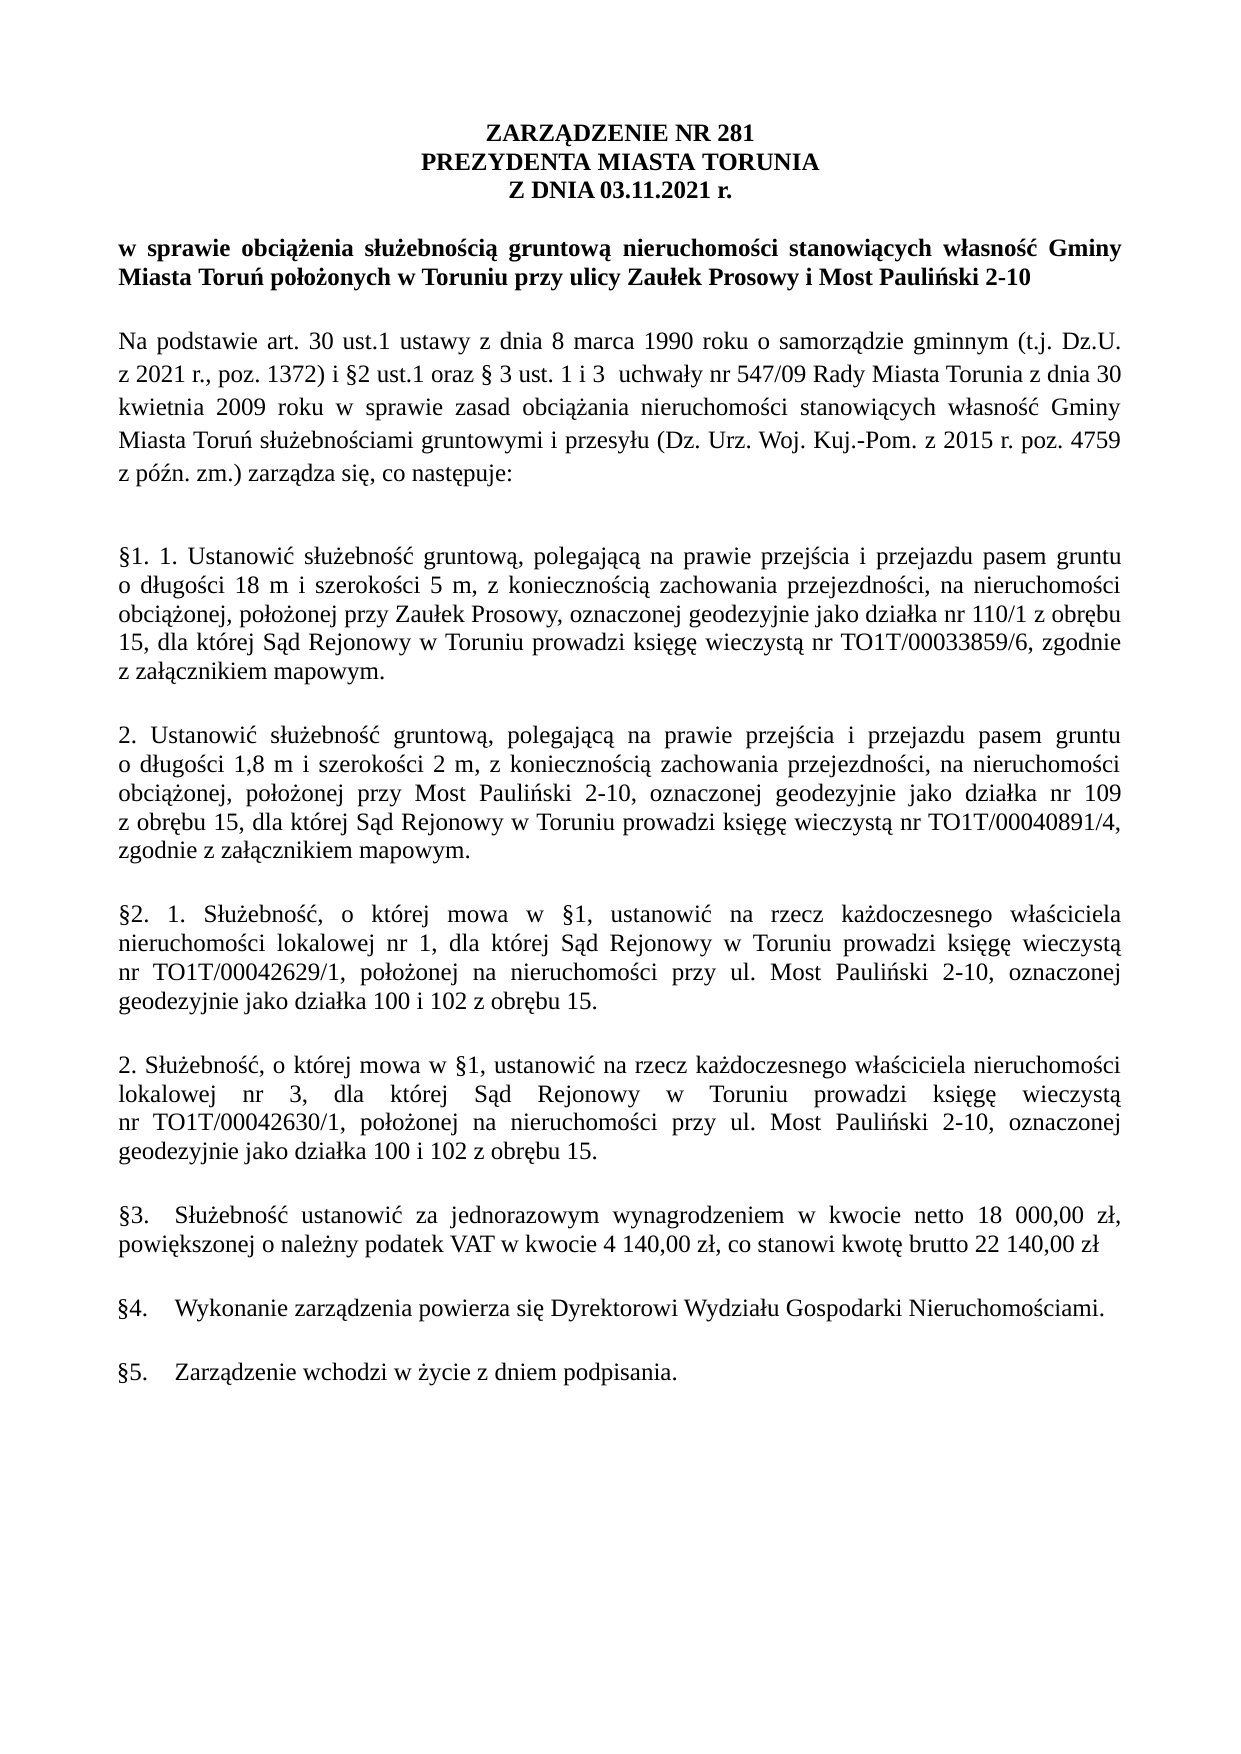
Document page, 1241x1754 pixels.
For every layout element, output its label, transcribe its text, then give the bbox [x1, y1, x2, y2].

text w sprawie obciążenia służebnością gruntową nieruchomości stanowiących własność Gminy Miasta Toruń położonych w Toruniu przy ulicy Zaułek Prosowy i Most Pauliński 2-10 [118, 233, 1122, 291]
text Na podstawie art. 30 ust.1 ustawy z dnia 8 marca 1990 roku o samorządzie gminnym (t.j. Dz.U. z 2021 r., poz. 1372) i §2 ust.1 oraz § 3 ust. 1 i 3 uchwały nr 547/09 Rady Miasta Torunia z dnia 30 kwietnia 2009 roku w sprawie zasad obciążania nieruchomości stanowiących własność Gminy Miasta Toruń służebnościami gruntowymi i przesyłu (Dz. Urz. Woj. Kuj.-Pom. z 2015 r. poz. 4759 z późn. zm.) zarządza się, co następuje: [118, 326, 1122, 487]
text §4. Wykonanie zarządzenia powierza się Dyrektorowi Wydziału Gospodarki Nieruchomościami. [117, 1293, 1122, 1322]
text ZARZĄDZENIE NR 281 [118, 118, 1122, 147]
text §1. 1. Ustanowić służebność gruntową, polegającą na prawie przejścia i przejazdu pasem gruntu o długości 18 m i szerokości 5 m, z koniecznością zachowania przejezdności, na nieruchomości obciążonej, położonej przy Zaułek Prosowy, oznaczonej geodezyjnie jako działka nr 110/1 z obrębu 15, dla której Sąd Rejonowy w Toruniu prowadzi księgę wieczystą nr TO1T/00033859/6, zgodnie z załącznikiem mapowym. [118, 541, 1122, 685]
text §2. 1. Służebność, o której mowa w §1, ustanowić na rzecz każdoczesnego właściciela nieruchomości lokalowej nr 1, dla której Sąd Rejonowy w Toruniu prowadzi księgę wieczystą nr TO1T/00042629/1, położonej na nieruchomości przy ul. Most Pauliński 2-10, oznaczonej geodezyjnie jako działka 100 i 102 z obrębu 15. [118, 899, 1122, 1014]
text 2. Ustanowić służebność gruntową, polegającą na prawie przejścia i przejazdu pasem gruntu o długości 1,8 m i szerokości 2 m, z koniecznością zachowania przejezdności, na nieruchomości obciążonej, położonej przy Most Pauliński 2-10, oznaczonej geodezyjnie jako działka nr 109 z obrębu 15, dla której Sąd Rejonowy w Toruniu prowadzi księgę wieczystą nr TO1T/00040891/4, zgodnie z załącznikiem mapowym. [118, 720, 1122, 864]
text 2. Służebność, o której mowa w §1, ustanowić na rzecz każdoczesnego właściciela nieruchomości lokalowej nr 3, dla której Sąd Rejonowy w Toruniu prowadzi księgę wieczystą nr TO1T/00042630/1, położonej na nieruchomości przy ul. Most Pauliński 2-10, oznaczonej geodezyjnie jako działka 100 i 102 z obrębu 15. [118, 1050, 1122, 1165]
text §3. Służebność ustanowić za jednorazowym wynagrodzeniem w kwocie netto 18 000,00 zł, powiększonej o należny podatek VAT w kwocie 4 140,00 zł, co stanowi kwotę brutto 22 140,00 zł [117, 1200, 1122, 1258]
text §5. Zarządzenie wchodzi w życie z dniem podpisania. [117, 1357, 1122, 1386]
text PREZYDENTA MIASTA TORUNIA [118, 147, 1122, 176]
text Z DNIA 03.11.2021 r. [118, 176, 1122, 204]
